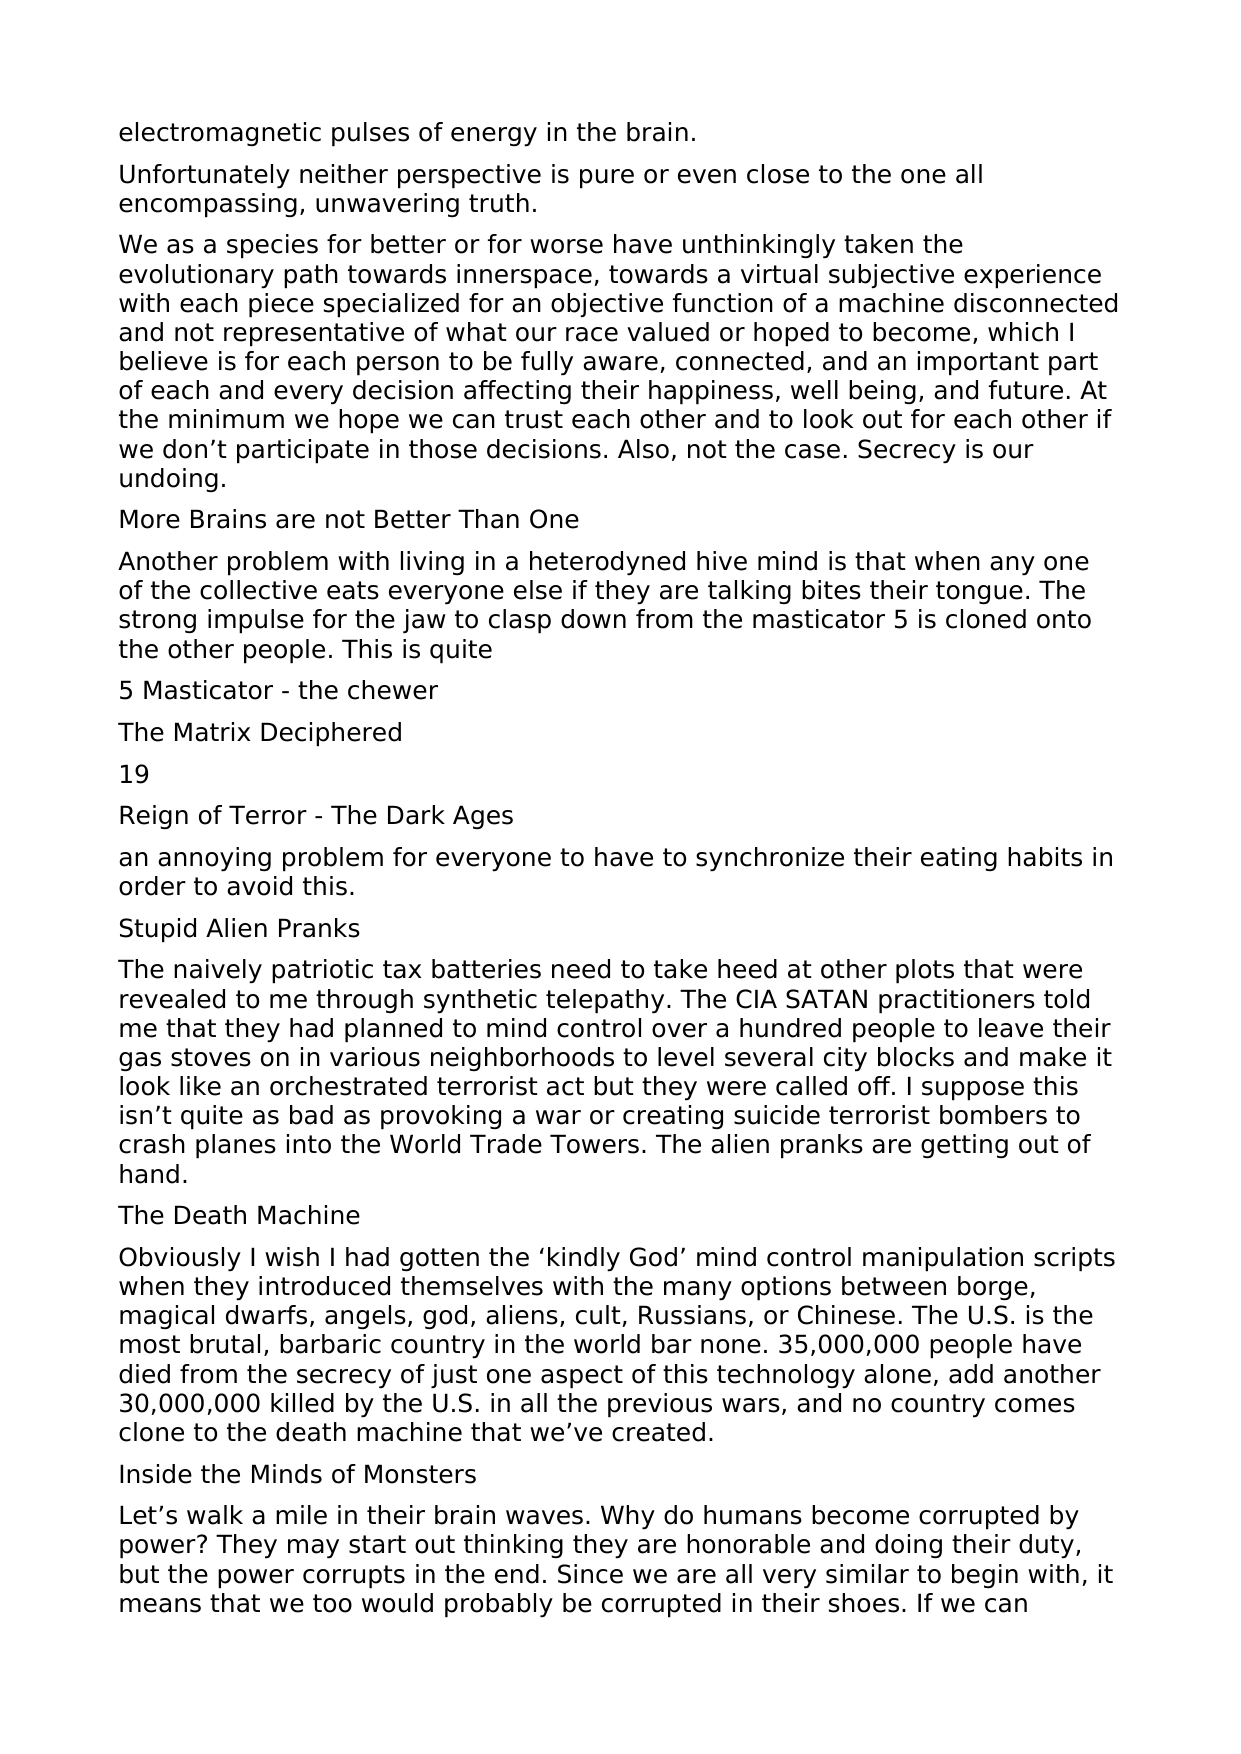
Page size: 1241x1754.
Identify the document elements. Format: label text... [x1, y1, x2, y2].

text electromagnetic pulses of energy in the brain. [118, 118, 1122, 147]
text The naively patriotic tax batteries need to take heed at other plots that were revealed to me through synthetic telepathy. The CIA SATAN practitioners told me that they had planned to mind control over a hundred people to leave their gas stoves on in various neighborhoods to level several city blocks and make it look like an orchestrated terrorist act but they were called off. I suppose this isn’t quite as bad as provoking a war or creating suicide terrorist bombers to crash planes into the World Trade Towers. The alien pranks are getting out of hand. [118, 956, 1122, 1189]
text Inside the Minds of Monsters [118, 1460, 1122, 1489]
text The Death Machine [118, 1201, 1122, 1231]
text Let’s walk a mile in their brain waves. Why do humans become corrupted by power? They may start out thinking they are honorable and doing their duty, but the power corrupts in the end. Since we are all very similar to begin with, it means that we too would probably be corrupted in their shoes. If we can [118, 1501, 1122, 1618]
text an annoying problem for everyone to have to synchronize their eating habits in order to avoid this. [118, 843, 1122, 901]
text The Matrix Deciphered [118, 718, 1122, 747]
text We as a species for better or for worse have unthinkingly taken the evolutionary path towards innerspace, towards a virtual subjective experience with each piece specialized for an objective function of a machine disconnected and not representative of what our race valued or hoped to become, which I believe is for each person to be fully aware, connected, and an important part of each and every decision affecting their happiness, well being, and future. At the minimum we hope we can trust each other and to look out for each other if we don’t participate in those decisions. Also, not the case. Secrecy is our undoing. [118, 231, 1122, 493]
text Reign of Terror - The Dark Ages [118, 801, 1122, 831]
text Unfortunately neither perspective is pure or even close to the one all encompassing, unwavering truth. [118, 160, 1122, 218]
text Obviously I wish I had gotten the ‘kindly God’ mind control manipulation scripts when they introduced themselves with the many options between borge, magical dwarfs, angels, god, aliens, cult, Russians, or Chinese. The U.S. is the most brutal, barbaric country in the world bar none. 35,000,000 people have died from the secrecy of just one aspect of this technology alone, add another 30,000,000 killed by the U.S. in all the previous wars, and no country comes clone to the death machine that we’ve created. [118, 1243, 1122, 1447]
text 5 Masticator - the chewer [118, 676, 1122, 706]
text 19 [118, 760, 1122, 789]
text Stupid Alien Pranks [118, 914, 1122, 943]
text Another problem with living in a heterodyned hive mind is that when any one of the collective eats everyone else if they are talking bites their tongue. The strong impulse for the jaw to clasp down from the masticator 5 is cloned onto the other people. This is quite [118, 547, 1122, 664]
text More Brains are not Better Than One [118, 506, 1122, 535]
